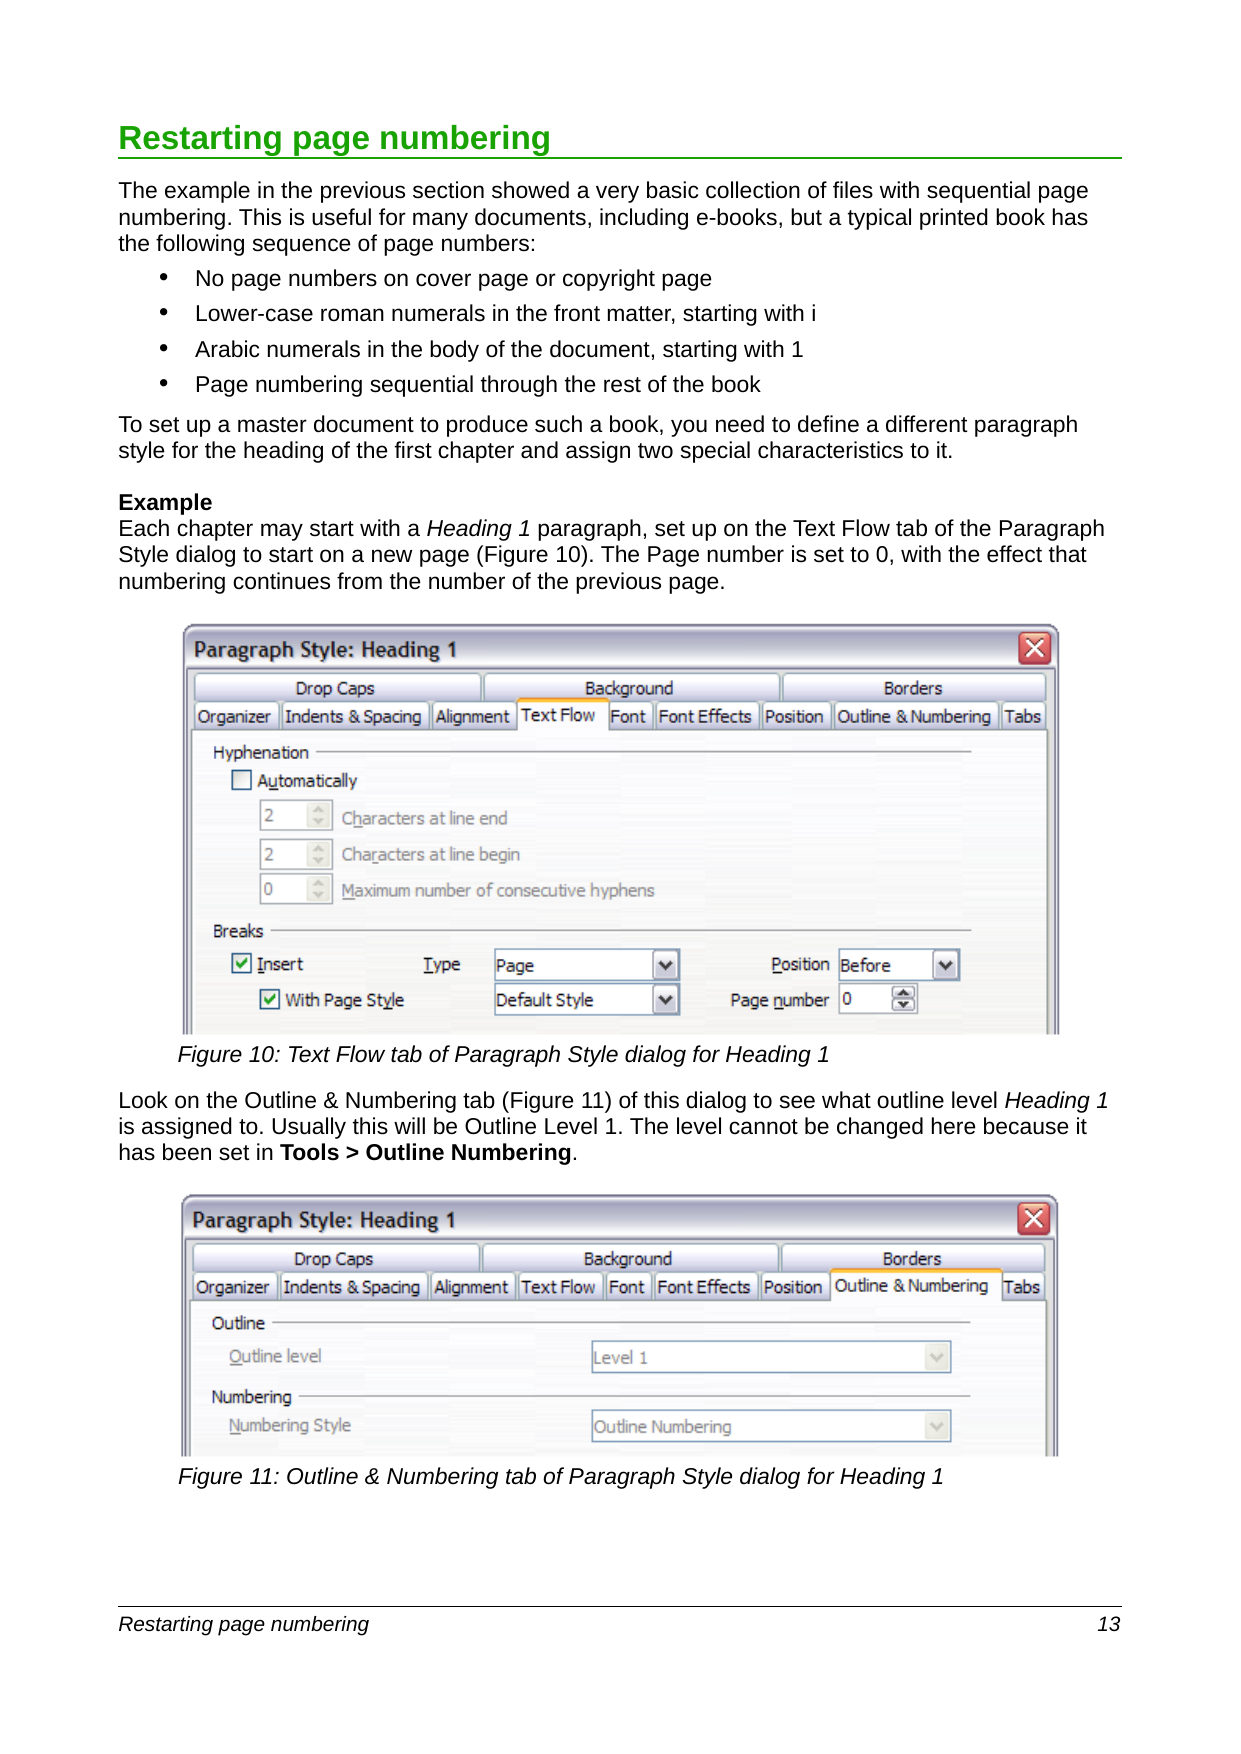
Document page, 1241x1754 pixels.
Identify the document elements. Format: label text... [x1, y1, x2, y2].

list Arabic numerals in the body of the document, starting with 1 [156, 334, 1122, 363]
text Figure 11: Outline & Numbering tab of Paragraph Style dialog for Heading 1 [178, 1463, 1062, 1489]
text Each chapter may start with a Heading 1 paragraph, set up on the Text Flow tab of the Paragraph Style dialog to start on a new page (Figure 10). The Page number is set to 0, with the effect that numbering continues from the number of the previous page. [118, 515, 1122, 594]
text Figure 10: Text Flow tab of Paragraph Style dialog for Heading 1 [177, 1041, 1063, 1067]
picture [177, 618, 1064, 1041]
list The example in the previous section showed a very basic collection of files with sequential page numbering. This is useful for many documents, including e-books, but a typical printed book has the following sequence of page numbers: [118, 177, 1122, 257]
text Example [118, 488, 1122, 515]
text Look on the Outline & Numbering tab (Figure 11) of this dialog to see what outline level Heading 1 is assigned to. Usually this will be Outline Level 1. The level cannot be changed here because it has been set in Tools > Outline Numbering. [118, 1087, 1122, 1166]
list No page numbers on cover page or copyright page [156, 263, 1122, 292]
text To set up a master document to produce such a book, you need to define a different paragraph style for the heading of the first chapter and assign two special characteristics to it. [118, 411, 1122, 463]
list Lower-case roman numerals in the front matter, starting with i [156, 298, 1122, 328]
list Page numbering sequential through the rest of the book [156, 369, 1122, 398]
subtitle Restarting page numbering [118, 118, 1122, 157]
picture [177, 1190, 1063, 1463]
